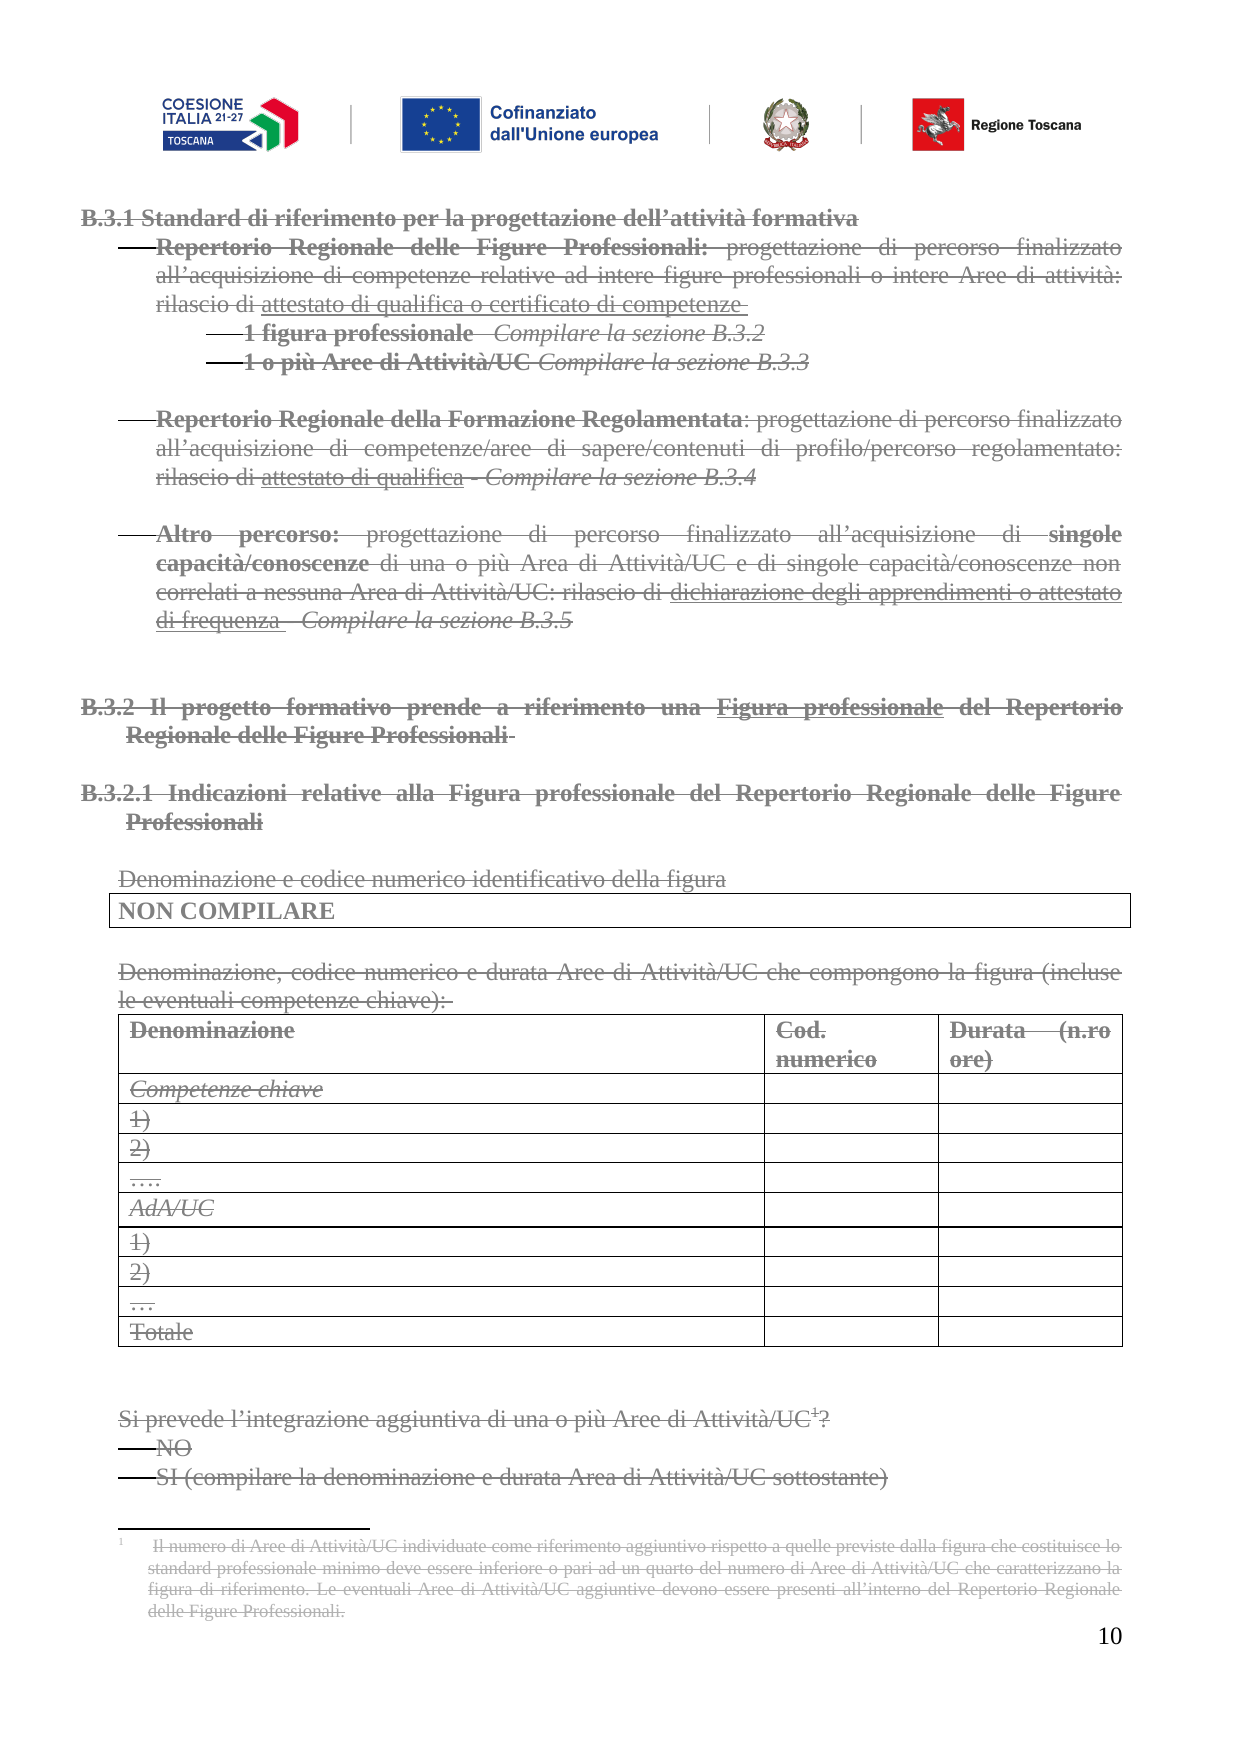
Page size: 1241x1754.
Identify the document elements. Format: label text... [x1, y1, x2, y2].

table_cell Totale [119, 1317, 764, 1346]
subtitle B.3.1 Standard di riferimento per la progettazione dell’attività formativa [81, 203, 1122, 232]
table_cell [765, 1074, 938, 1103]
list Altro percorso: progettazione di percorso finalizzato all’acquisizione di singole capacità/conoscenze di una o più Area di Attività/UC e di singole capacità/conoscenze non correlati a nessuna Area di Attività/UC: rilascio di dichiarazione degli apprendimenti o attestato di frequenza - Compilare la sezione B.3.5 [118, 519, 1122, 535]
subtitle B.3.2 Il progetto formativo prende a riferimento una Figura professionale del Repertorio Regionale delle Figure Professionali [81, 692, 1122, 707]
text NON COMPILARE [110, 894, 1130, 927]
text Il numero di Aree di Attività/UC individuate come riferimento aggiuntivo rispetto a quelle previste dalla figura che costituisce lo standard professionale minimo deve essere inferiore o pari ad un quarto del numero di Aree di Attività/UC che caratterizzano la figura di riferimento. Le eventuali Aree di Attività/UC aggiuntive devono essere presenti all’interno del Repertorio Regionale delle Figure Professionali. [118, 1535, 1122, 1621]
table_cell [765, 1228, 938, 1256]
table_cell [765, 1193, 938, 1226]
table_cell [939, 1193, 1122, 1226]
table_cell [765, 1104, 938, 1132]
table_cell [765, 1134, 938, 1162]
table_cell [765, 1257, 938, 1286]
list NO [118, 1433, 1122, 1462]
list 1 o più Aree di Attività/UC Compilare la sezione B.3.3 [206, 347, 1122, 376]
list Repertorio Regionale delle Figure Professionali: progettazione di percorso finalizzato all’acquisizione di competenze relative ad intere figure professionali o intere Aree di attività: rilascio di attestato di qualifica o certificato di competenze [118, 249, 1122, 318]
subtitle B.3.2.1 Indicazioni relative alla Figura professionale del Repertorio Regionale delle Figure Professionali [81, 795, 1122, 836]
table_cell [765, 1317, 938, 1346]
table_cell 1) [119, 1104, 764, 1132]
list Repertorio Regionale delle Figure Professionali: progettazione di percorso finalizzato all’acquisizione di competenze relative ad intere figure professionali o intere Aree di attività: rilascio di attestato di qualifica o certificato di competenze [118, 232, 1122, 247]
table_cell [939, 1228, 1122, 1256]
table_cell [939, 1134, 1122, 1162]
text Denominazione, codice numerico e durata Aree di Attività/UC che compongono la figura (incluse le eventuali competenze chiave): [118, 957, 1122, 972]
table_cell 1) [119, 1228, 764, 1256]
subtitle B.3.2 Il progetto formativo prende a riferimento una Figura professionale del Repertorio Regionale delle Figure Professionali [81, 709, 1122, 749]
text Denominazione, codice numerico e durata Aree di Attività/UC che compongono la figura (incluse le eventuali competenze chiave): [118, 974, 1122, 1014]
list 1 figura professionale Compilare la sezione B.3.2 [206, 318, 1122, 347]
list Repertorio Regionale della Formazione Regolamentata: progettazione di percorso finalizzato all’acquisizione di competenze/aree di sapere/contenuti di profilo/percorso regolamentato: rilascio di attestato di qualifica - Compilare la sezione B.3.4 [118, 404, 1122, 420]
table_header Durata (n.ro ore) [939, 1015, 1122, 1073]
table_cell [939, 1287, 1122, 1316]
table_cell 2) [119, 1134, 764, 1162]
table_cell [939, 1317, 1122, 1346]
text Denominazione e codice numerico identificativo della figura [118, 864, 1122, 893]
table_cell [939, 1104, 1122, 1132]
text Si prevede l’integrazione aggiuntiva di una o più Aree di Attività/UC? [118, 1404, 1122, 1433]
table_header Cod. numerico [765, 1015, 938, 1073]
table_cell …. [119, 1163, 764, 1192]
list Altro percorso: progettazione di percorso finalizzato all’acquisizione di singole capacità/conoscenze di una o più Area di Attività/UC e di singole capacità/conoscenze non correlati a nessuna Area di Attività/UC: rilascio di dichiarazione degli apprendimenti o attestato di frequenza - Compilare la sezione B.3.5 [118, 536, 1122, 634]
table_cell AdA/UC [119, 1193, 764, 1226]
table_cell [765, 1163, 938, 1192]
table_cell [939, 1074, 1122, 1103]
table_header Denominazione [119, 1015, 764, 1073]
list Repertorio Regionale della Formazione Regolamentata: progettazione di percorso finalizzato all’acquisizione di competenze/aree di sapere/contenuti di profilo/percorso regolamentato: rilascio di attestato di qualifica - Compilare la sezione B.3.4 [118, 421, 1122, 491]
table_cell 2) [119, 1257, 764, 1286]
table_cell [765, 1287, 938, 1316]
list SI (compilare la denominazione e durata Area di Attività/UC sottostante) [118, 1462, 1122, 1490]
table_cell … [119, 1287, 764, 1316]
table_cell [939, 1257, 1122, 1286]
subtitle B.3.2.1 Indicazioni relative alla Figura professionale del Repertorio Regionale delle Figure Professionali [81, 778, 1122, 794]
table_cell Competenze chiave [119, 1074, 764, 1103]
table_cell [939, 1163, 1122, 1192]
